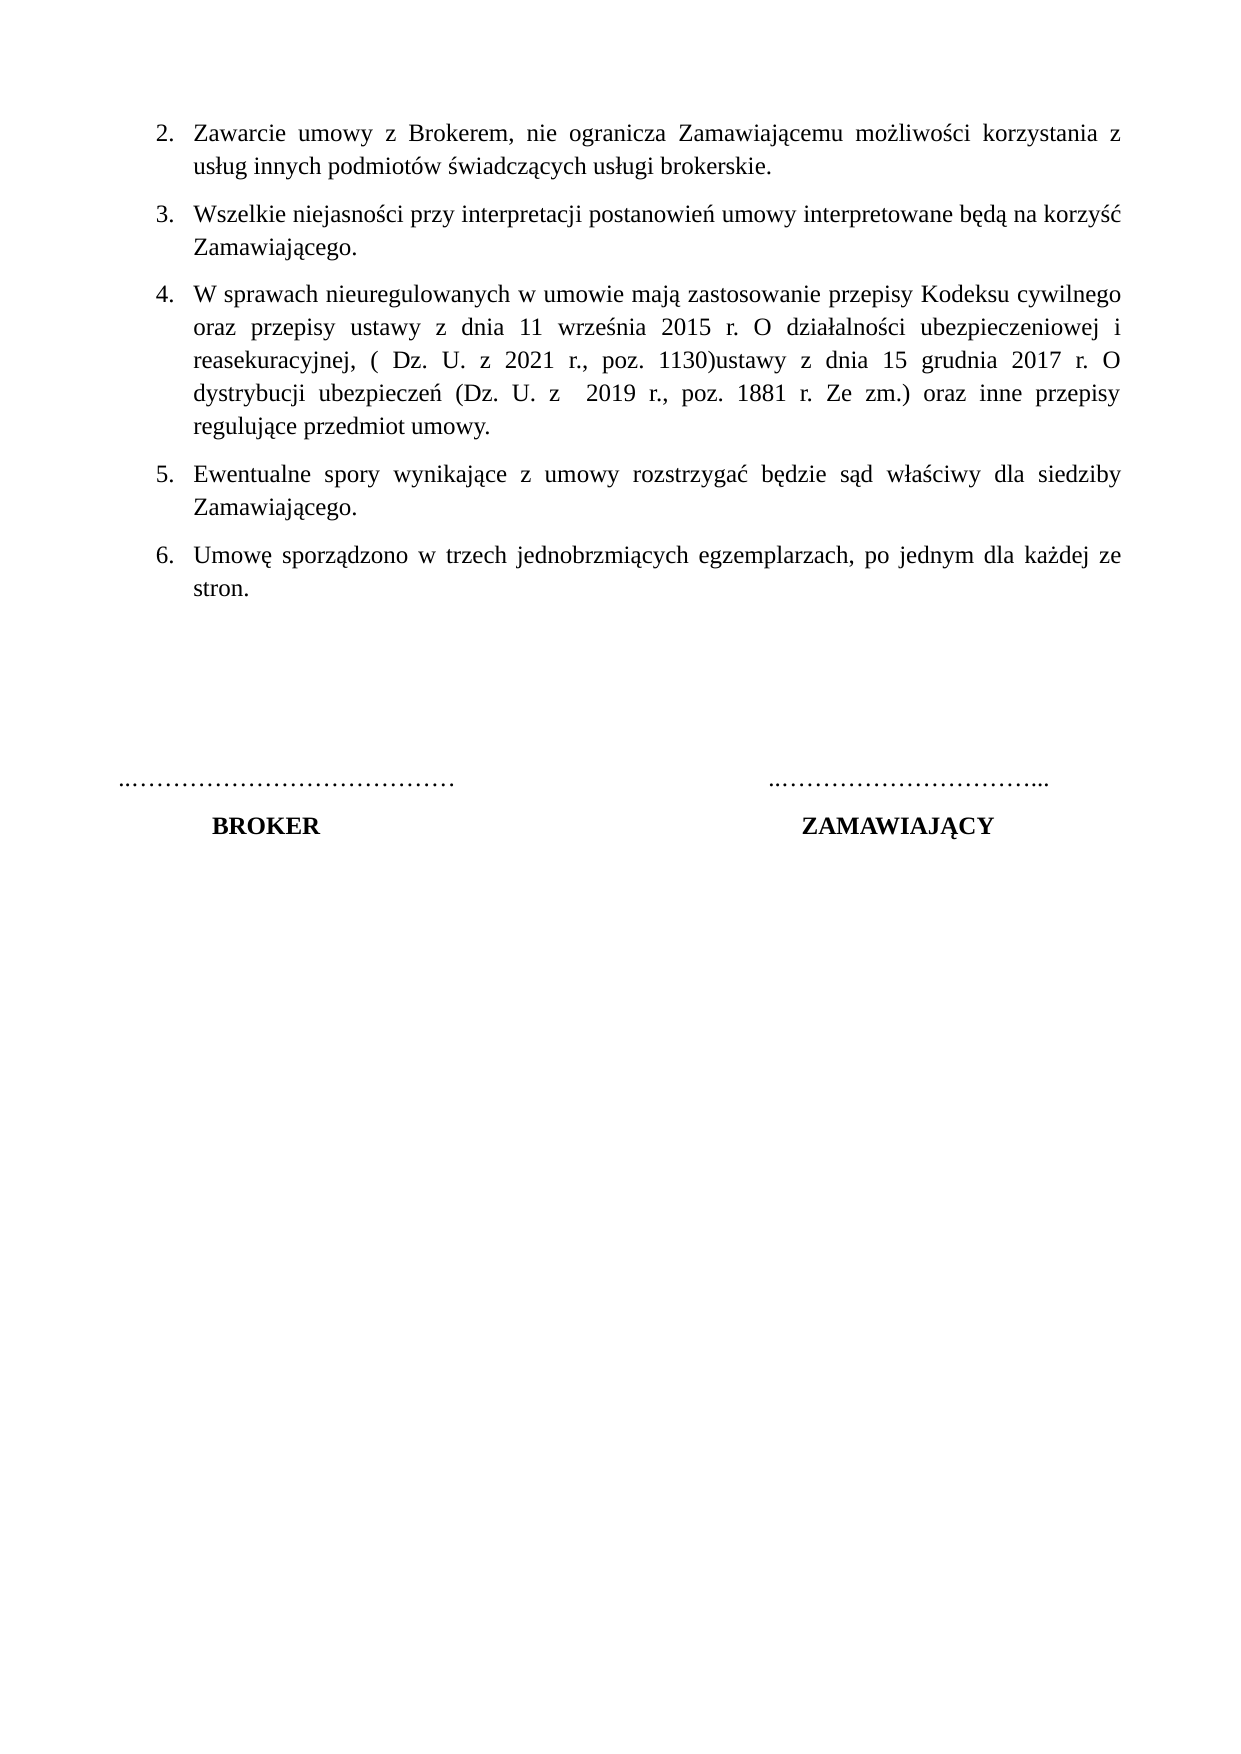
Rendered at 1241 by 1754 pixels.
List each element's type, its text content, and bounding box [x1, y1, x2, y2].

list W sprawach nieuregulowanych w umowie mają zastosowanie przepisy Kodeksu cywilnego oraz przepisy ustawy z dnia 11 września 2015 r. O działalności ubezpieczeniowej i reasekuracyjnej, ( Dz. U. z 2021 r., poz. 1130)ustawy z dnia 15 grudnia 2017 r. O dystrybucji ubezpieczeń (Dz. U. z 2019 r., poz. 1881 r. Ze zm.) oraz inne przepisy regulujące przedmiot umowy. [156, 279, 1122, 440]
text ..………………………………… ..…………………………... [118, 763, 1122, 792]
list Umowę sporządzono w trzech jednobrzmiących egzemplarzach, po jednym dla każdej ze stron. [156, 540, 1122, 601]
list Zawarcie umowy z Brokerem, nie ogranicza Zamawiającemu możliwości korzystania z usług innych podmiotów świadczących usługi brokerskie. [156, 118, 1122, 180]
text BROKER ZAMAWIAJĄCY [118, 811, 1122, 839]
list Wszelkie niejasności przy interpretacji postanowień umowy interpretowane będą na korzyść Zamawiającego. [156, 199, 1122, 261]
list Ewentualne spory wynikające z umowy rozstrzygać będzie sąd właściwy dla siedziby Zamawiającego. [156, 459, 1122, 521]
